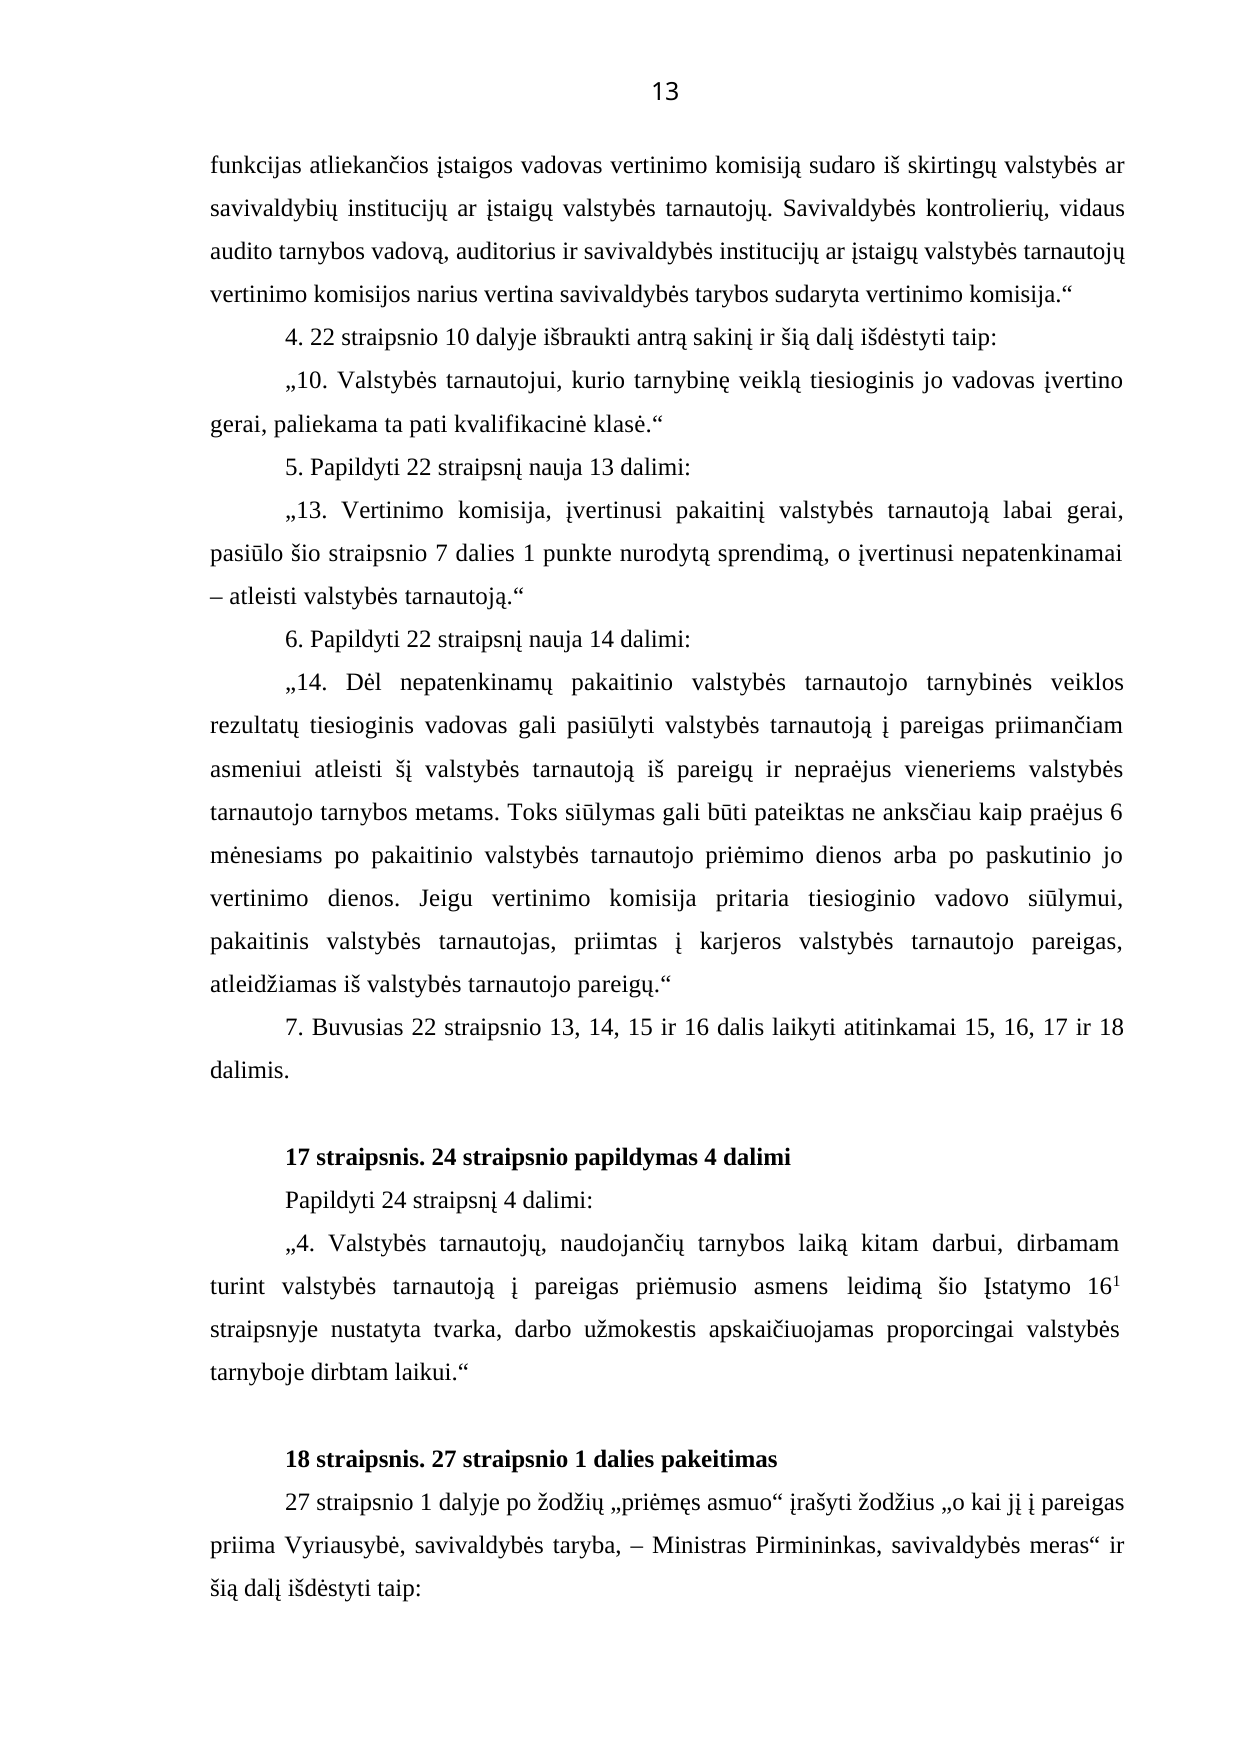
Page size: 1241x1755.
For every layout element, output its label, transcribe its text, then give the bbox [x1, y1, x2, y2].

text „10. Valstybės tarnautojui, kurio tarnybinę veiklą tiesioginis jo vadovas įvertino gerai, paliekama ta pati kvalifikacinė klasė.“ [210, 366, 1126, 437]
text 6. Papildyti 22 straipsnį nauja 14 dalimi: [210, 624, 1126, 653]
text 17 straipsnis. 24 straipsnio papildymas 4 dalimi [210, 1142, 1120, 1171]
text 4. 22 straipsnio 10 dalyje išbraukti antrą sakinį ir šią dalį išdėstyti taip: [210, 322, 1126, 351]
text 7. Buvusias 22 straipsnio 13, 14, 15 ir 16 dalis laikyti atitinkamai 15, 16, 17 ir 18 dalimis. [210, 1012, 1126, 1084]
text „14. Dėl nepatenkinamų pakaitinio valstybės tarnautojo tarnybinės veiklos rezultatų tiesioginis vadovas gali pasiūlyti valstybės tarnautoją į pareigas priimančiam asmeniui atleisti šį valstybės tarnautoją iš pareigų ir nepraėjus vieneriems valstybės tarnautojo tarnybos metams. Toks siūlymas gali būti pateiktas ne anksčiau kaip praėjus 6 mėnesiams po pakaitinio valstybės tarnautojo priėmimo dienos arba po paskutinio jo vertinimo dienos. Jeigu vertinimo komisija pritaria tiesioginio vadovo siūlymui, pakaitinis valstybės tarnautojas, priimtas į karjeros valstybės tarnautojo pareigas, atleidžiamas iš valstybės tarnautojo pareigų.“ [210, 667, 1126, 998]
text 18 straipsnis. 27 straipsnio 1 dalies pakeitimas [210, 1444, 1126, 1472]
text funkcijas atliekančios įstaigos vadovas vertinimo komisiją sudaro iš skirtingų valstybės ar savivaldybių institucijų ar įstaigų valstybės tarnautojų. Savivaldybės kontrolierių, vidaus audito tarnybos vadovą, auditorius ir savivaldybės institucijų ar įstaigų valstybės tarnautojų vertinimo komisijos narius vertina savivaldybės tarybos sudaryta vertinimo komisija.“ [210, 150, 1126, 308]
text 27 straipsnio 1 dalyje po žodžių „priėmęs asmuo“ įrašyti žodžius „o kai jį į pareigas priima Vyriausybė, savivaldybės taryba, – Ministras Pirmininkas, savivaldybės meras“ ir šią dalį išdėstyti taip: [210, 1487, 1126, 1602]
text „13. Vertinimo komisija, įvertinusi pakaitinį valstybės tarnautoją labai gerai, pasiūlo šio straipsnio 7 dalies 1 punkte nurodytą sprendimą, o įvertinusi nepatenkinamai – atleisti valstybės tarnautoją.“ [210, 495, 1126, 610]
text „4. Valstybės tarnautojų, naudojančių tarnybos laiką kitam darbui, dirbamam turint valstybės tarnautoją į pareigas priėmusio asmens leidimą šio Įstatymo 161 straipsnyje nustatyta tvarka, darbo užmokestis apskaičiuojamas proporcingai valstybės tarnyboje dirbtam laikui.“ [210, 1228, 1120, 1386]
text 5. Papildyti 22 straipsnį nauja 13 dalimi: [210, 452, 1126, 481]
text Papildyti 24 straipsnį 4 dalimi: [210, 1185, 1120, 1214]
